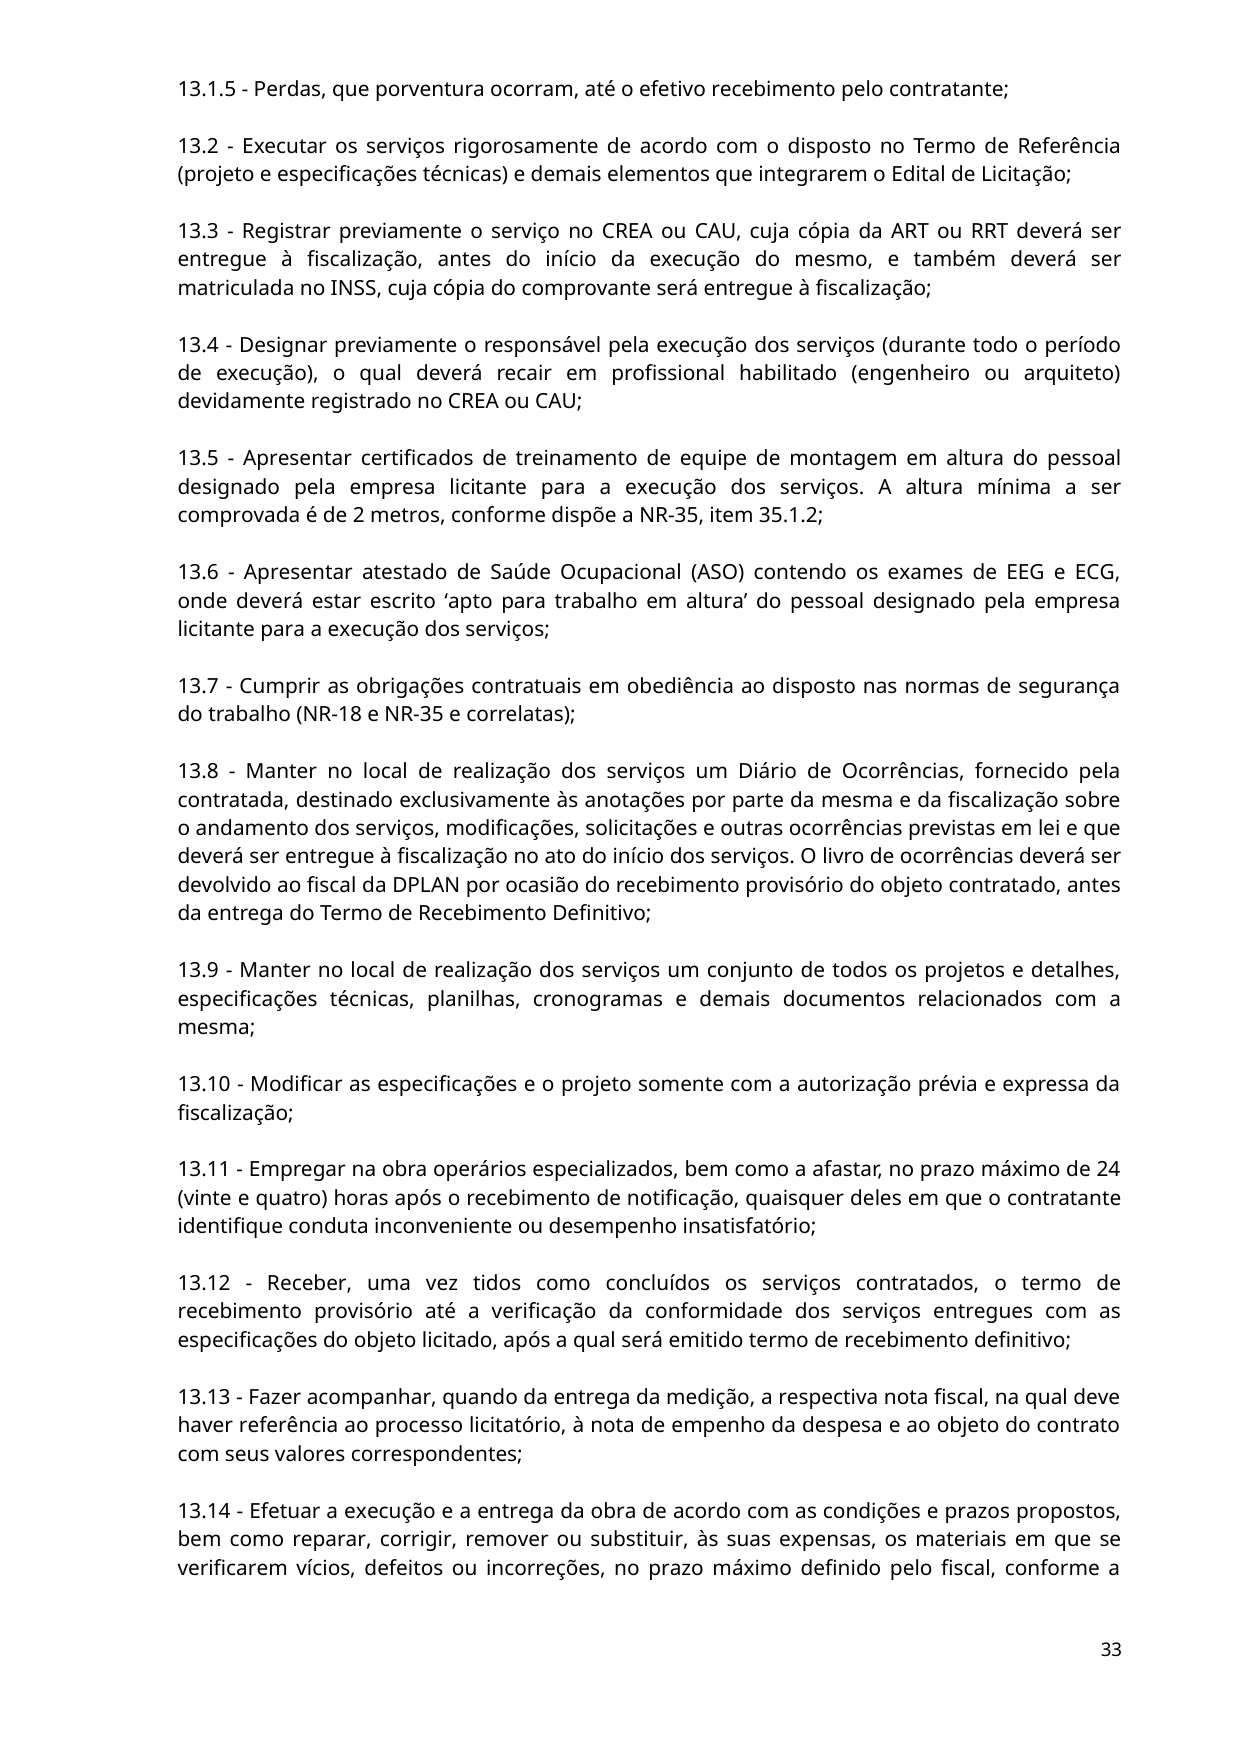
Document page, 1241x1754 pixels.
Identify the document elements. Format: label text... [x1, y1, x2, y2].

text 13.5 - Apresentar certificados de treinamento de equipe de montagem em altura do pessoal designado pela empresa licitante para a execução dos serviços. A altura mínima a ser comprovada é de 2 metros, conforme dispõe a NR-35, item 35.1.2; [177, 443, 1122, 529]
text 13.4 - Designar previamente o responsável pela execução dos serviços (durante todo o período de execução), o qual deverá recair em profissional habilitado (engenheiro ou arquiteto) devidamente registrado no CREA ou CAU; [177, 330, 1122, 415]
text 13.7 - Cumprir as obrigações contratuais em obediência ao disposto nas normas de segurança do trabalho (NR-18 e NR-35 e correlatas); [177, 671, 1122, 728]
text 13.12 - Receber, uma vez tidos como concluídos os serviços contratados, o termo de recebimento provisório até a verificação da conformidade dos serviços entregues com as especificações do objeto licitado, após a qual será emitido termo de recebimento definitivo; [177, 1268, 1122, 1353]
text 13.11 - Empregar na obra operários especializados, bem como a afastar, no prazo máximo de 24 (vinte e quatro) horas após o recebimento de notificação, quaisquer deles em que o contratante identifique conduta inconveniente ou desempenho insatisfatório; [177, 1154, 1122, 1240]
text 13.1.5 - Perdas, que porventura ocorram, até o efetivo recebimento pelo contratante; [177, 74, 1122, 102]
text 13.9 - Manter no local de realização dos serviços um conjunto de todos os projetos e detalhes, especificações técnicas, planilhas, cronogramas e demais documentos relacionados com a mesma; [177, 955, 1122, 1041]
text 13.13 - Fazer acompanhar, quando da entrega da medição, a respectiva nota fiscal, na qual deve haver referência ao processo licitatório, à nota de empenho da despesa e ao objeto do contrato com seus valores correspondentes; [177, 1382, 1122, 1467]
text 13.8 - Manter no local de realização dos serviços um Diário de Ocorrências, fornecido pela contratada, destinado exclusivamente às anotações por parte da mesma e da fiscalização sobre o andamento dos serviços, modificações, solicitações e outras ocorrências previstas em lei e que deverá ser entregue à fiscalização no ato do início dos serviços. O livro de ocorrências deverá ser devolvido ao fiscal da DPLAN por ocasião do recebimento provisório do objeto contratado, antes da entrega do Termo de Recebimento Definitivo; [177, 756, 1122, 927]
text 13.6 - Apresentar atestado de Saúde Ocupacional (ASO) contendo os exames de EEG e ECG, onde deverá estar escrito ‘apto para trabalho em altura’ do pessoal designado pela empresa licitante para a execução dos serviços; [177, 557, 1122, 643]
text 13.2 - Executar os serviços rigorosamente de acordo com o disposto no Termo de Referência (projeto e especificações técnicas) e demais elementos que integrarem o Edital de Licitação; [177, 131, 1122, 188]
text 13.10 - Modificar as especificações e o projeto somente com a autorização prévia e expressa da fiscalização; [177, 1069, 1122, 1126]
text 13.3 - Registrar previamente o serviço no CREA ou CAU, cuja cópia da ART ou RRT deverá ser entregue à fiscalização, antes do início da execução do mesmo, e também deverá ser matriculada no INSS, cuja cópia do comprovante será entregue à fiscalização; [177, 216, 1122, 301]
text 13.14 - Efetuar a execução e a entrega da obra de acordo com as condições e prazos propostos, bem como reparar, corrigir, remover ou substituir, às suas expensas, os materiais em que se verificarem vícios, defeitos ou incorreções, no prazo máximo definido pelo fiscal, conforme a [177, 1496, 1122, 1581]
